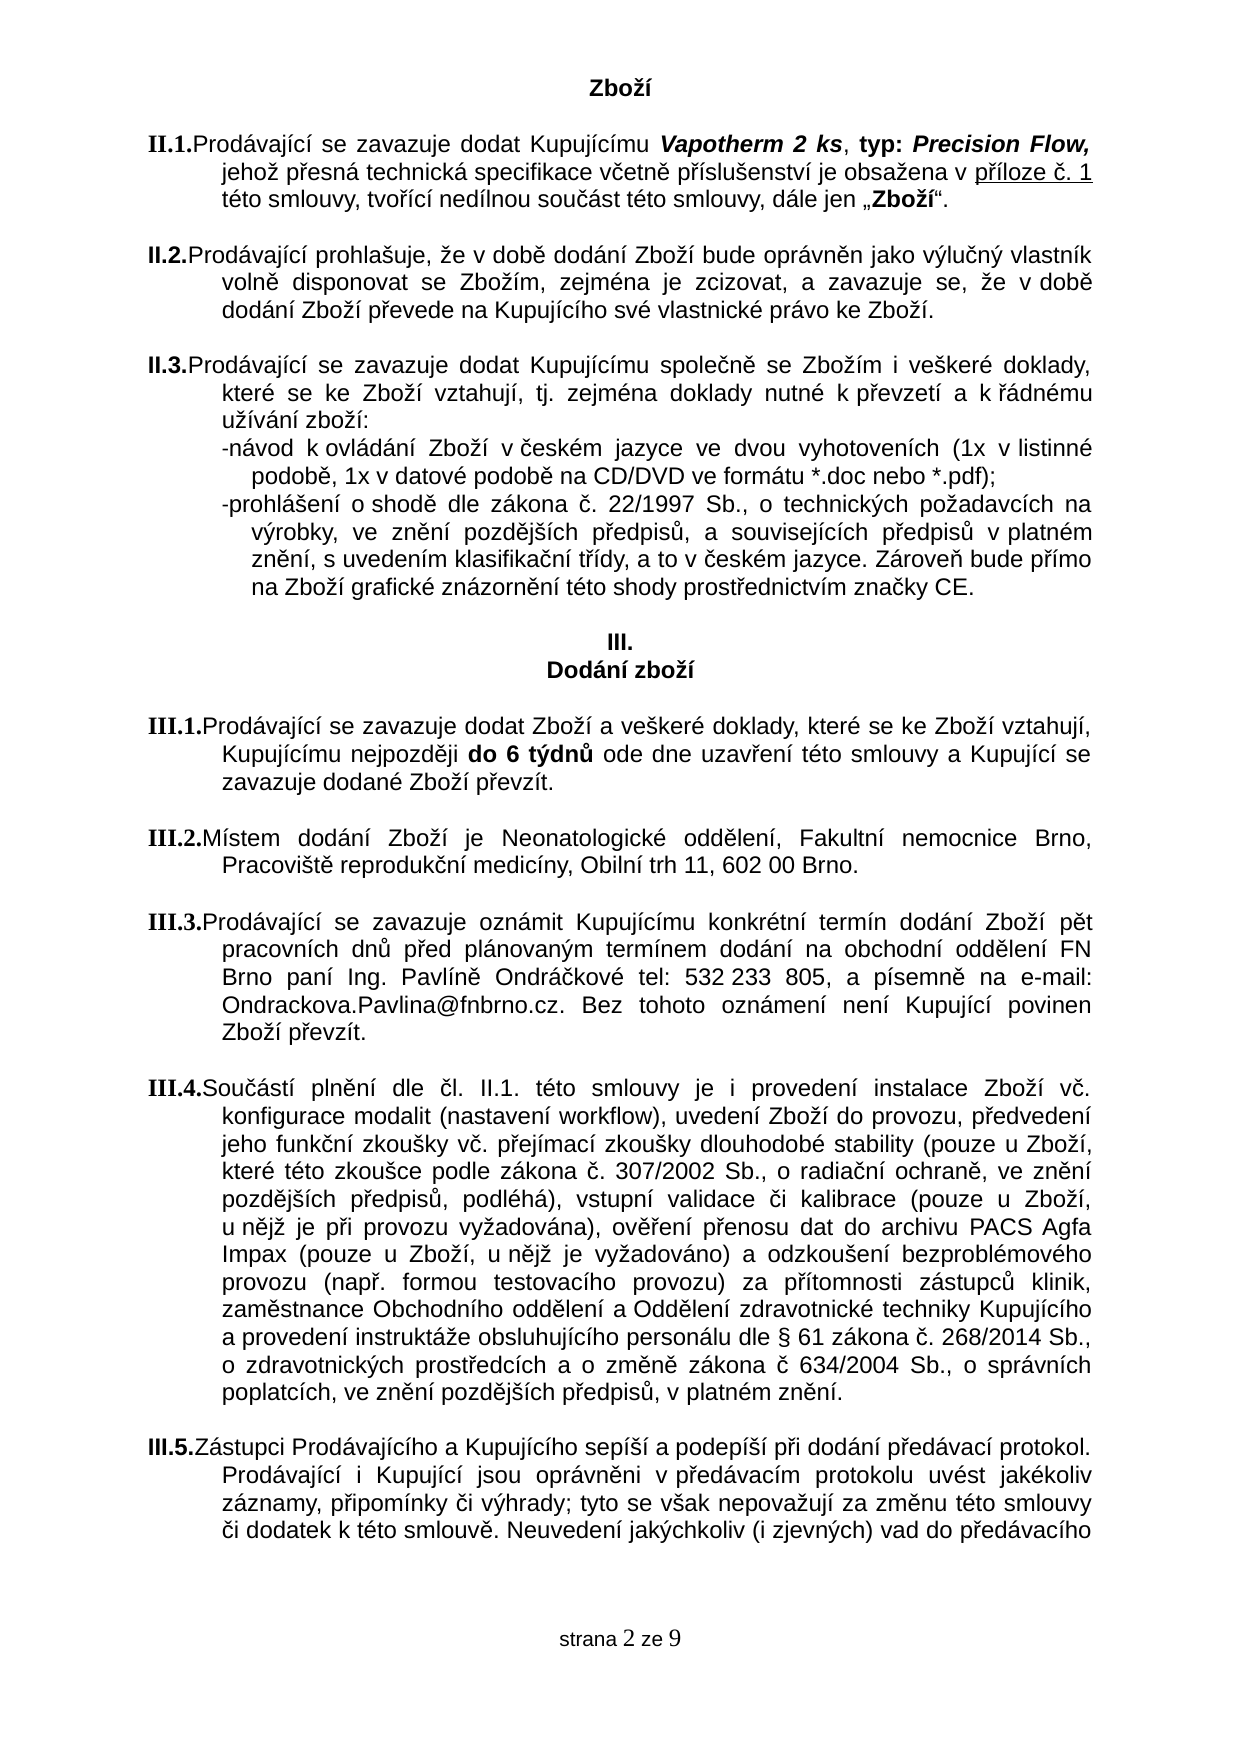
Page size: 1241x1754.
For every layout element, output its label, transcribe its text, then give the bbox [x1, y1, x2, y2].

list návod k ovládání Zboží v českém jazyce ve dvou vyhotoveních (1x v listinné podobě, 1x v datové podobě na CD/DVD ve formátu *.doc nebo *.pdf); [222, 434, 1093, 489]
list Prodávající prohlašuje, že v době dodání Zboží bude oprávněn jako výlučný vlastník volně disponovat se Zbožím, zejména je zcizovat, a zavazuje se, že v době dodání Zboží převede na Kupujícího své vlastnické právo ke Zboží. [148, 241, 1093, 323]
list Zástupci Prodávajícího a Kupujícího sepíší a podepíší při dodání předávací protokol. Prodávající i Kupující jsou oprávněni v předávacím protokolu uvést jakékoliv záznamy, připomínky či výhrady; tyto se však nepovažují za změnu této smlouvy či dodatek k této smlouvě. Neuvedení jakýchkoliv (i zjevných) vad do předávacího [148, 1433, 1093, 1544]
list prohlášení o shodě dle zákona č. 22/1997 Sb., o technických požadavcích na výrobky, ve znění pozdějších předpisů, a souvisejících předpisů v platném znění, s uvedením klasifikační třídy, a to v českém jazyce. Zároveň bude přímo na Zboží grafické znázornění této shody prostřednictvím značky CE. [222, 489, 1093, 601]
text Dodání zboží [148, 656, 1093, 683]
list Prodávající se zavazuje oznámit Kupujícímu konkrétní termín dodání Zboží pět pracovních dnů před plánovaným termínem dodání na obchodní oddělení FN Brno paní Ing. Pavlíně Ondráčkové tel: 532 233 805, a písemně na e-mail: Ondrackova.Pavlina@fnbrno.cz. Bez tohoto oznámení není Kupující povinen Zboží převzít. [148, 907, 1093, 1046]
list Prodávající se zavazuje dodat Kupujícímu společně se Zbožím i veškeré doklady, které se ke Zboží vztahují, tj. zejména doklady nutné k převzetí a k řádnému užívání zboží: [148, 351, 1093, 434]
list Místem dodání Zboží je Neonatologické oddělení, Fakultní nemocnice Brno, Pracoviště reprodukční medicíny, Obilní trh 11, 602 00 Brno. [148, 823, 1093, 879]
list Součástí plnění dle čl. II.1. této smlouvy je i provedení instalace Zboží vč. konfigurace modalit (nastavení workflow), uvedení Zboží do provozu, předvedení jeho funkční zkoušky vč. přejímací zkoušky dlouhodobé stability (pouze u Zboží, které této zkoušce podle zákona č. 307/2002 Sb., o radiační ochraně, ve znění pozdějších předpisů, podléhá), vstupní validace či kalibrace (pouze u Zboží, u nějž je při provozu vyžadována), ověření přenosu dat do archivu PACS Agfa Impax (pouze u Zboží, u nějž je vyžadováno) a odzkoušení bezproblémového provozu (např. formou testovacího provozu) za přítomnosti zástupců klinik, zaměstnance Obchodního oddělení a Oddělení zdravotnické techniky Kupujícího a provedení instruktáže obsluhujícího personálu dle § 61 zákona č. 268/2014 Sb., o zdravotnických prostředcích a o změně zákona č 634/2004 Sb., o správních poplatcích, ve znění pozdějších předpisů, v platném znění. [148, 1073, 1093, 1406]
list Prodávající se zavazuje dodat Zboží a veškeré doklady, které se ke Zboží vztahují, Kupujícímu nejpozději do 6 týdnů ode dne uzavření této smlouvy a Kupující se zavazuje dodané Zboží převzít. [148, 711, 1093, 795]
text III. [148, 628, 1093, 656]
list Prodávající se zavazuje dodat Kupujícímu Vapotherm 2 ks, typ: Precision Flow, jehož přesná technická specifikace včetně příslušenství je obsažena v příloze č. 1 této smlouvy, tvořící nedílnou součást této smlouvy, dále jen „Zboží“. [148, 129, 1093, 213]
text Zboží [148, 74, 1093, 101]
